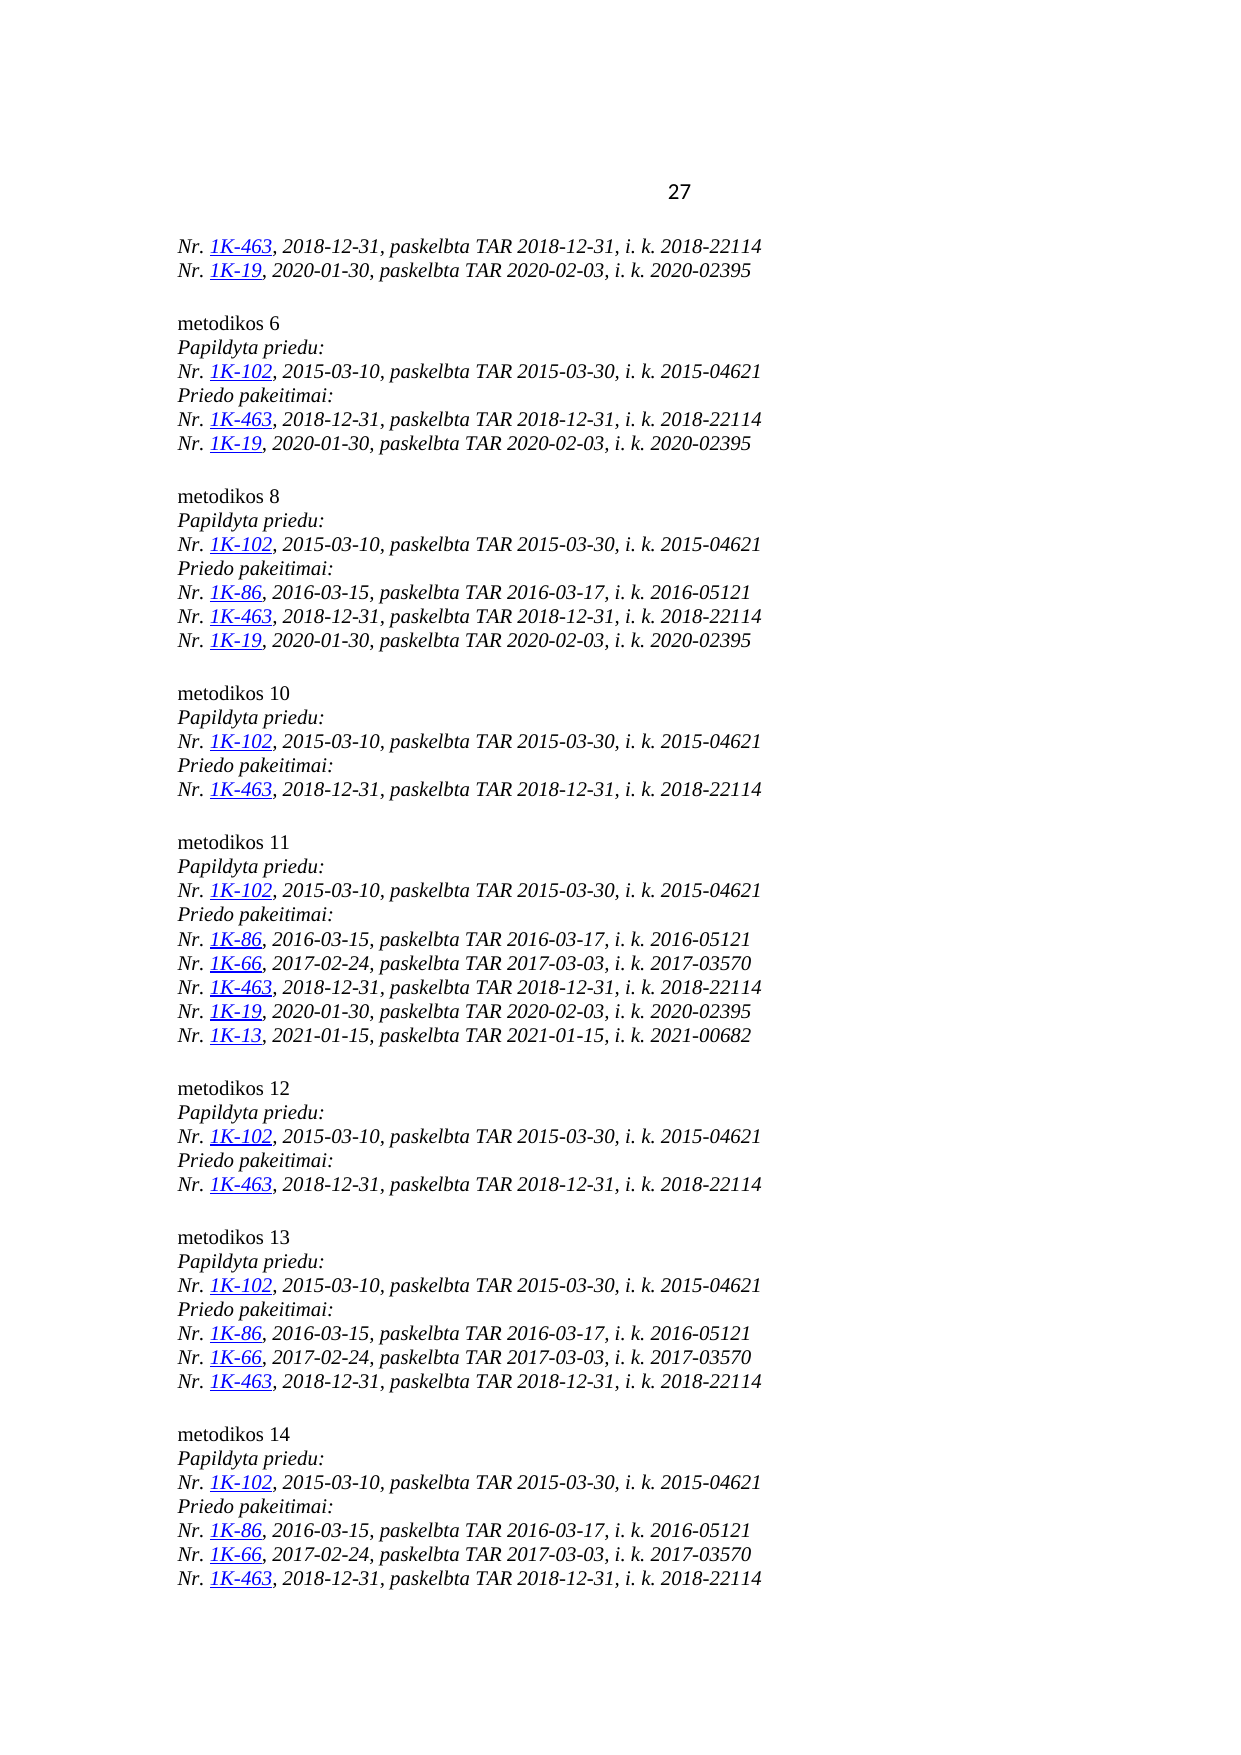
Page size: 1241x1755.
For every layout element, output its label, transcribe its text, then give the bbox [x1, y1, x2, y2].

text metodikos 10 [177, 681, 1181, 705]
text Nr. 1K-463, 2018-12-31, paskelbta TAR 2018-12-31, i. k. 2018-22114 [177, 974, 1181, 999]
text Nr. 1K-463, 2018-12-31, paskelbta TAR 2018-12-31, i. k. 2018-22114 [177, 777, 1181, 801]
text Nr. 1K-19, 2020-01-30, paskelbta TAR 2020-02-03, i. k. 2020-02395 [177, 628, 1181, 652]
text Papildyta priedu: [177, 854, 1181, 878]
text metodikos 13 [177, 1224, 1181, 1249]
text Nr. 1K-102, 2015-03-10, paskelbta TAR 2015-03-30, i. k. 2015-04621 [177, 1124, 1181, 1148]
text Priedo pakeitimai: [177, 753, 1181, 777]
text Nr. 1K-102, 2015-03-10, paskelbta TAR 2015-03-30, i. k. 2015-04621 [177, 878, 1181, 902]
text Nr. 1K-463, 2018-12-31, paskelbta TAR 2018-12-31, i. k. 2018-22114 [177, 407, 1181, 431]
text metodikos 14 [177, 1422, 1181, 1446]
text Priedo pakeitimai: [177, 383, 1181, 407]
text Nr. 1K-86, 2016-03-15, paskelbta TAR 2016-03-17, i. k. 2016-05121 [177, 580, 1181, 604]
text Nr. 1K-102, 2015-03-10, paskelbta TAR 2015-03-30, i. k. 2015-04621 [177, 729, 1181, 753]
text Priedo pakeitimai: [177, 1148, 1181, 1172]
text Papildyta priedu: [177, 705, 1181, 729]
text Nr. 1K-102, 2015-03-10, paskelbta TAR 2015-03-30, i. k. 2015-04621 [177, 1470, 1181, 1494]
text Priedo pakeitimai: [177, 1297, 1181, 1321]
text Papildyta priedu: [177, 335, 1181, 359]
text Priedo pakeitimai: [177, 1494, 1181, 1518]
text metodikos 11 [177, 830, 1181, 854]
text Nr. 1K-66, 2017-02-24, paskelbta TAR 2017-03-03, i. k. 2017-03570 [177, 1345, 1181, 1369]
text Nr. 1K-463, 2018-12-31, paskelbta TAR 2018-12-31, i. k. 2018-22114 [177, 1566, 1181, 1590]
text Nr. 1K-86, 2016-03-15, paskelbta TAR 2016-03-17, i. k. 2016-05121 [177, 926, 1181, 951]
text Papildyta priedu: [177, 1099, 1181, 1124]
text Nr. 1K-102, 2015-03-10, paskelbta TAR 2015-03-30, i. k. 2015-04621 [177, 359, 1181, 383]
text Priedo pakeitimai: [177, 902, 1181, 926]
text Papildyta priedu: [177, 1249, 1181, 1273]
text Nr. 1K-463, 2018-12-31, paskelbta TAR 2018-12-31, i. k. 2018-22114 [177, 1369, 1181, 1393]
text Papildyta priedu: [177, 1446, 1181, 1470]
text Nr. 1K-19, 2020-01-30, paskelbta TAR 2020-02-03, i. k. 2020-02395 [177, 431, 1181, 455]
text metodikos 6 [177, 311, 1181, 335]
text Nr. 1K-66, 2017-02-24, paskelbta TAR 2017-03-03, i. k. 2017-03570 [177, 1542, 1181, 1566]
text Nr. 1K-102, 2015-03-10, paskelbta TAR 2015-03-30, i. k. 2015-04621 [177, 532, 1181, 556]
text Nr. 1K-86, 2016-03-15, paskelbta TAR 2016-03-17, i. k. 2016-05121 [177, 1518, 1181, 1542]
text Nr. 1K-66, 2017-02-24, paskelbta TAR 2017-03-03, i. k. 2017-03570 [177, 951, 1181, 974]
text Nr. 1K-13, 2021-01-15, paskelbta TAR 2021-01-15, i. k. 2021-00682 [177, 1023, 1181, 1047]
text Nr. 1K-86, 2016-03-15, paskelbta TAR 2016-03-17, i. k. 2016-05121 [177, 1321, 1181, 1345]
text Nr. 1K-19, 2020-01-30, paskelbta TAR 2020-02-03, i. k. 2020-02395 [177, 999, 1181, 1023]
text Nr. 1K-463, 2018-12-31, paskelbta TAR 2018-12-31, i. k. 2018-22114 [177, 234, 1181, 258]
text metodikos 8 [177, 484, 1181, 508]
text Nr. 1K-463, 2018-12-31, paskelbta TAR 2018-12-31, i. k. 2018-22114 [177, 1172, 1181, 1196]
text Priedo pakeitimai: [177, 556, 1181, 580]
text metodikos 12 [177, 1076, 1181, 1099]
text Nr. 1K-463, 2018-12-31, paskelbta TAR 2018-12-31, i. k. 2018-22114 [177, 604, 1181, 628]
text Nr. 1K-19, 2020-01-30, paskelbta TAR 2020-02-03, i. k. 2020-02395 [177, 258, 1181, 282]
text Papildyta priedu: [177, 508, 1181, 532]
text Nr. 1K-102, 2015-03-10, paskelbta TAR 2015-03-30, i. k. 2015-04621 [177, 1273, 1181, 1297]
